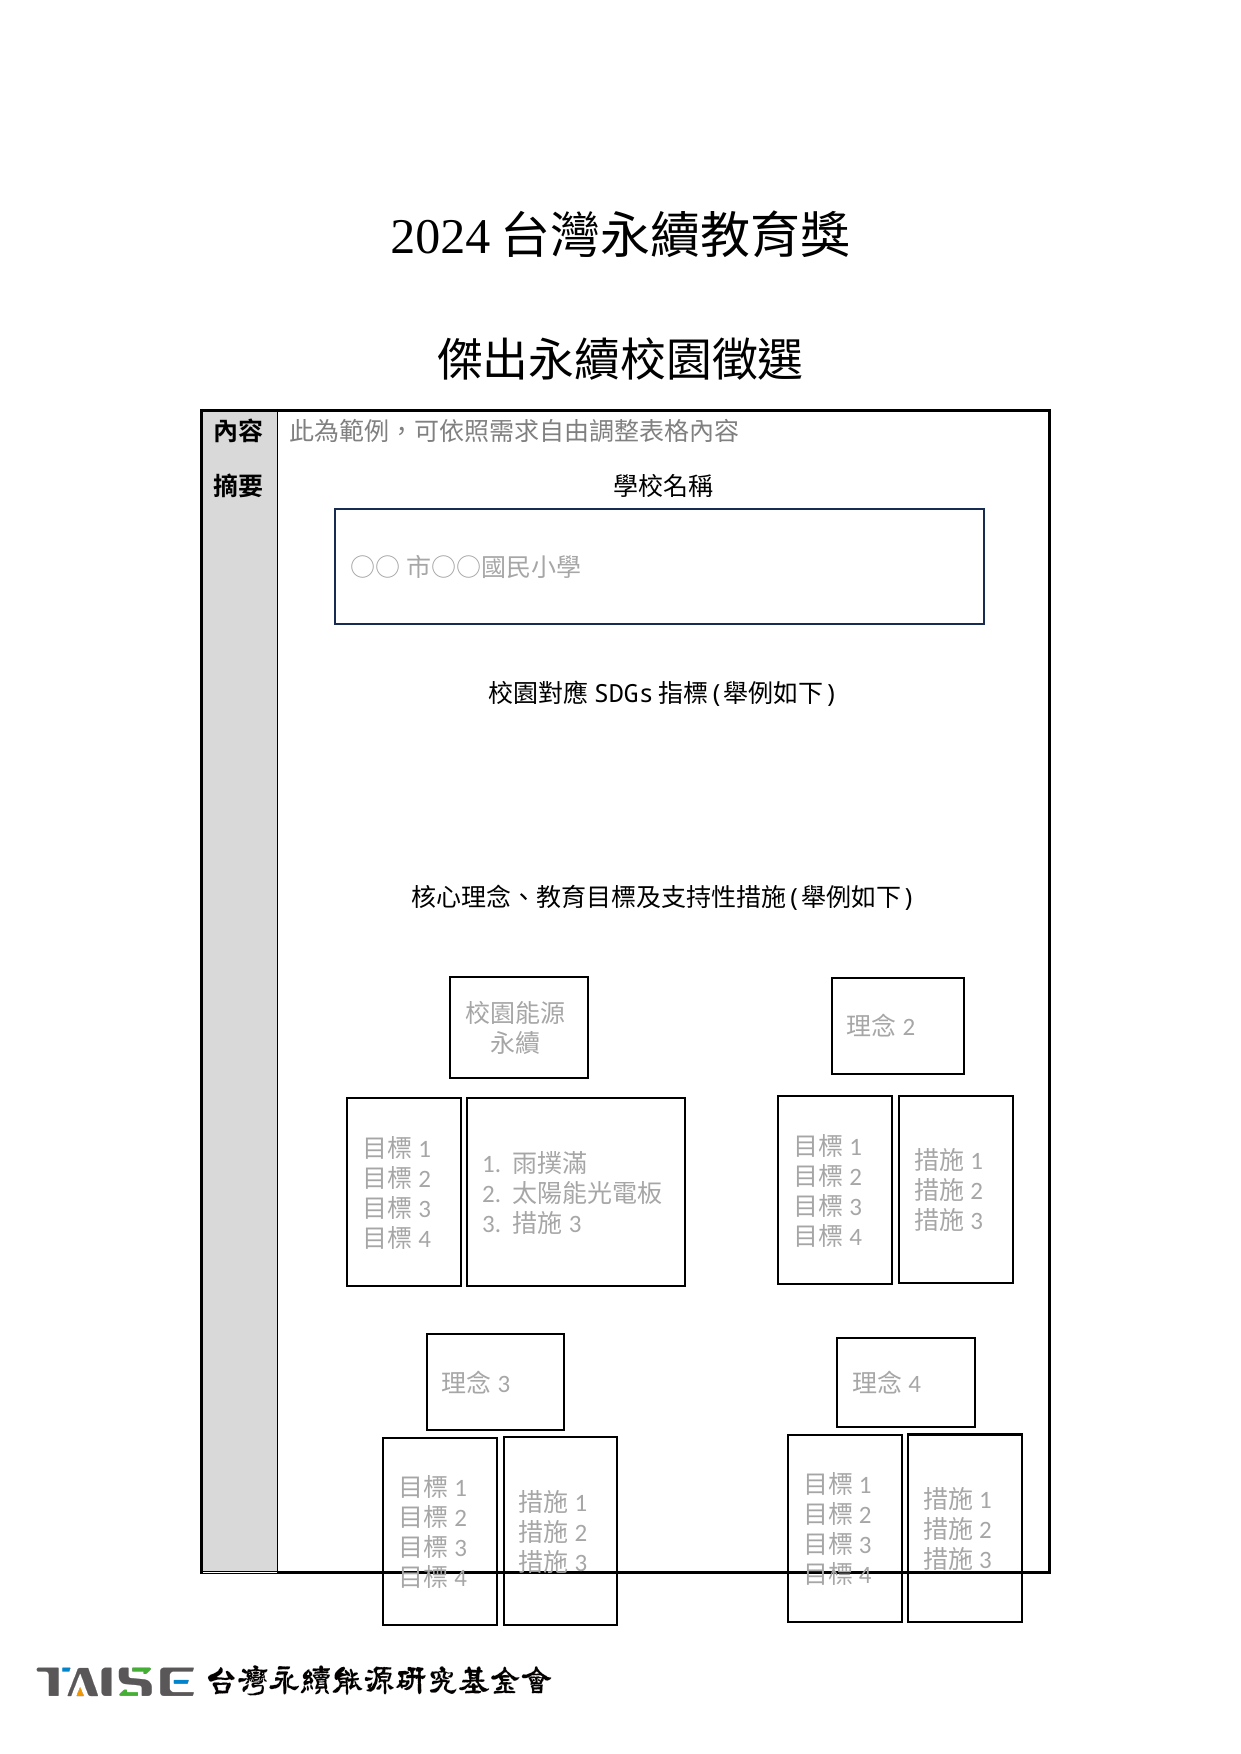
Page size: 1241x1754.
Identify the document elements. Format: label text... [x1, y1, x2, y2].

table_header 此為範例，可依照需求自由調整表格內容 學校名稱 校園對應SDGs指標(舉例如下) 核心理念、教育目標及支持性措施(舉例如下) 未來展望 [384, 1439, 496, 1571]
text 2024台灣永續教育獎 [187, 159, 1053, 284]
table_header 此為範例，可依照需求自由調整表格內容 學校名稱 校園對應SDGs指標(舉例如下) 核心理念、教育目標及支持性措施(舉例如下) 未來展望 [909, 1436, 1021, 1571]
table_header 此為範例，可依照需求自由調整表格內容 學校名稱 校園對應SDGs指標(舉例如下) 核心理念、教育目標及支持性措施(舉例如下) 未來展望 [789, 1436, 901, 1571]
table_header 此為範例，可依照需求自由調整表格內容 學校名稱 校園對應SDGs指標(舉例如下) 核心理念、教育目標及支持性措施(舉例如下) 未來展望 [278, 412, 1048, 1571]
table_header 內容摘要 [203, 412, 277, 1571]
text 傑出永續校園徵選 [187, 284, 1053, 409]
table_header 此為範例，可依照需求自由調整表格內容 學校名稱 校園對應SDGs指標(舉例如下) 核心理念、教育目標及支持性措施(舉例如下) 未來展望 [505, 1438, 616, 1571]
